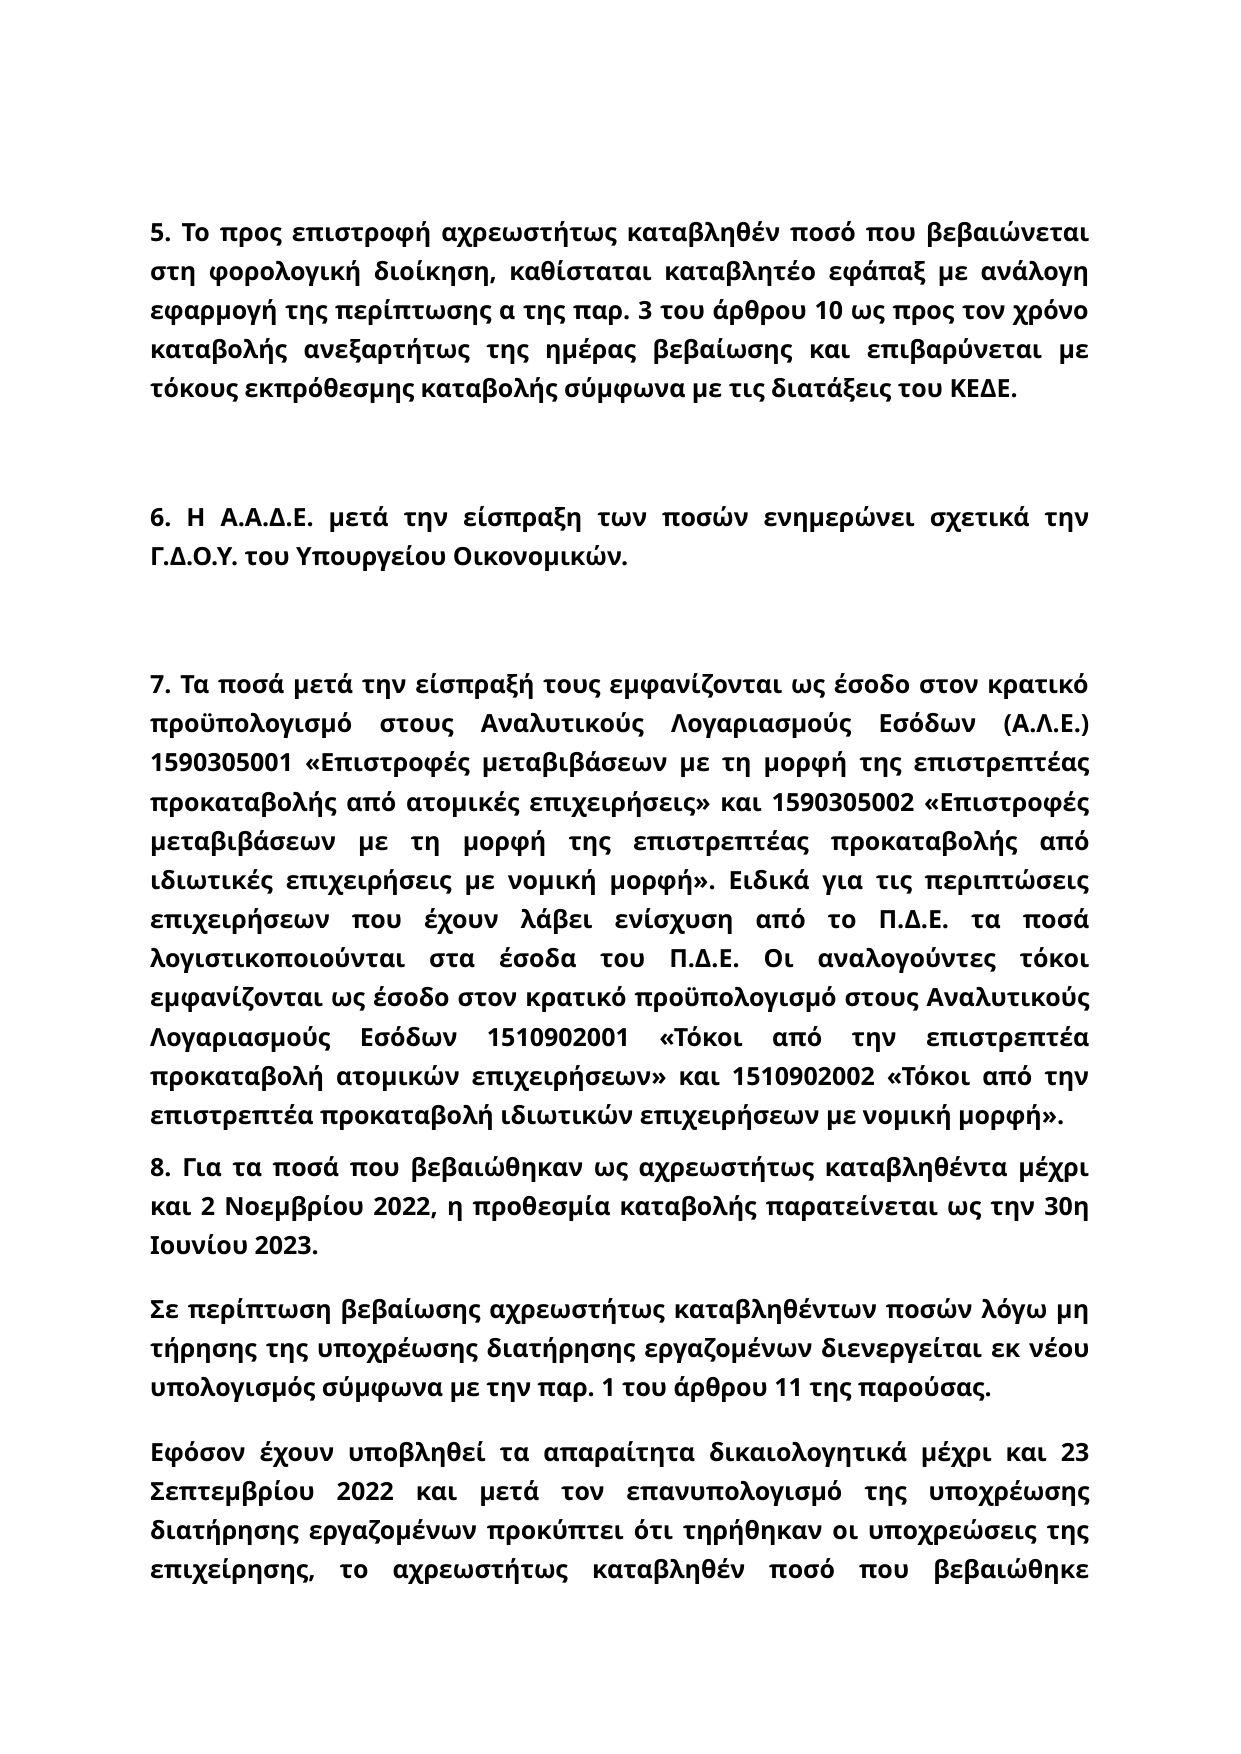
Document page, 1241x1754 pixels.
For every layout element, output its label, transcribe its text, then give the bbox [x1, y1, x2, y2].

text 7. Τα ποσά μετά την είσπραξή τους εμφανίζονται ως έσοδο στον κρατικό προϋπολογισμό στους Αναλυτικούς Λογαριασμούς Εσόδων (Α.Λ.Ε.) 1590305001 «Επιστροφές μεταβιβάσεων με τη μορφή της επιστρεπτέας προκαταβολής από ατομικές επιχειρήσεις» και 1590305002 «Επιστροφές μεταβιβάσεων με τη μορφή της επιστρεπτέας προκαταβολής από ιδιωτικές επιχειρήσεις με νομική μορφή». Ειδικά για τις περιπτώσεις επιχειρήσεων που έχουν λάβει ενίσχυση από το Π.Δ.Ε. τα ποσά λογιστικοποιούνται στα έσοδα του Π.Δ.Ε. Οι αναλογούντες τόκοι εμφανίζονται ως έσοδο στον κρατικό προϋπολογισμό στους Αναλυτικούς Λογαριασμούς Εσόδων 1510902001 «Τόκοι από την επιστρεπτέα προκαταβολή ατομικών επιχειρήσεων» και 1510902002 «Τόκοι από την επιστρεπτέα προκαταβολή ιδιωτικών επιχειρήσεων με νομική μορφή». [150, 667, 1090, 1132]
text Σε περίπτωση βεβαίωσης αχρεωστήτως καταβληθέντων ποσών λόγω μη τήρησης της υποχρέωσης διατήρησης εργαζομένων διενεργείται εκ νέου υπολογισμός σύμφωνα με την παρ. 1 του άρθρου 11 της παρούσας. [150, 1292, 1090, 1404]
text 5. Το προς επιστροφή αχρεωστήτως καταβληθέν ποσό που βεβαιώνεται στη φορολογική διοίκηση, καθίσταται καταβλητέο εφάπαξ με ανάλογη εφαρμογή της περίπτωσης α της παρ. 3 του άρθρου 10 ως προς τον χρόνο καταβολής ανεξαρτήτως της ημέρας βεβαίωσης και επιβαρύνεται με τόκους εκπρόθεσμης καταβολής σύμφωνα με τις διατάξεις του ΚΕΔΕ. [150, 214, 1090, 405]
text 8. Για τα ποσά που βεβαιώθηκαν ως αχρεωστήτως καταβληθέντα μέχρι και 2 Νοεμβρίου 2022, η προθεσμία καταβολής παρατείνεται ως την 30η Ιουνίου 2023. [150, 1149, 1090, 1262]
text Εφόσον έχουν υποβληθεί τα απαραίτητα δικαιολογητικά μέχρι και 23 Σεπτεμβρίου 2022 και μετά τον επανυπολογισμό της υποχρέωσης διατήρησης εργαζομένων προκύπτει ότι τηρήθηκαν οι υποχρεώσεις της επιχείρησης, το αχρεωστήτως καταβληθέν ποσό που βεβαιώθηκε [150, 1434, 1090, 1586]
text 6. Η Α.Α.Δ.Ε. μετά την είσπραξη των ποσών ενημερώνει σχετικά την Γ.Δ.Ο.Υ. του Υπουργείου Οικονομικών. [150, 499, 1090, 572]
